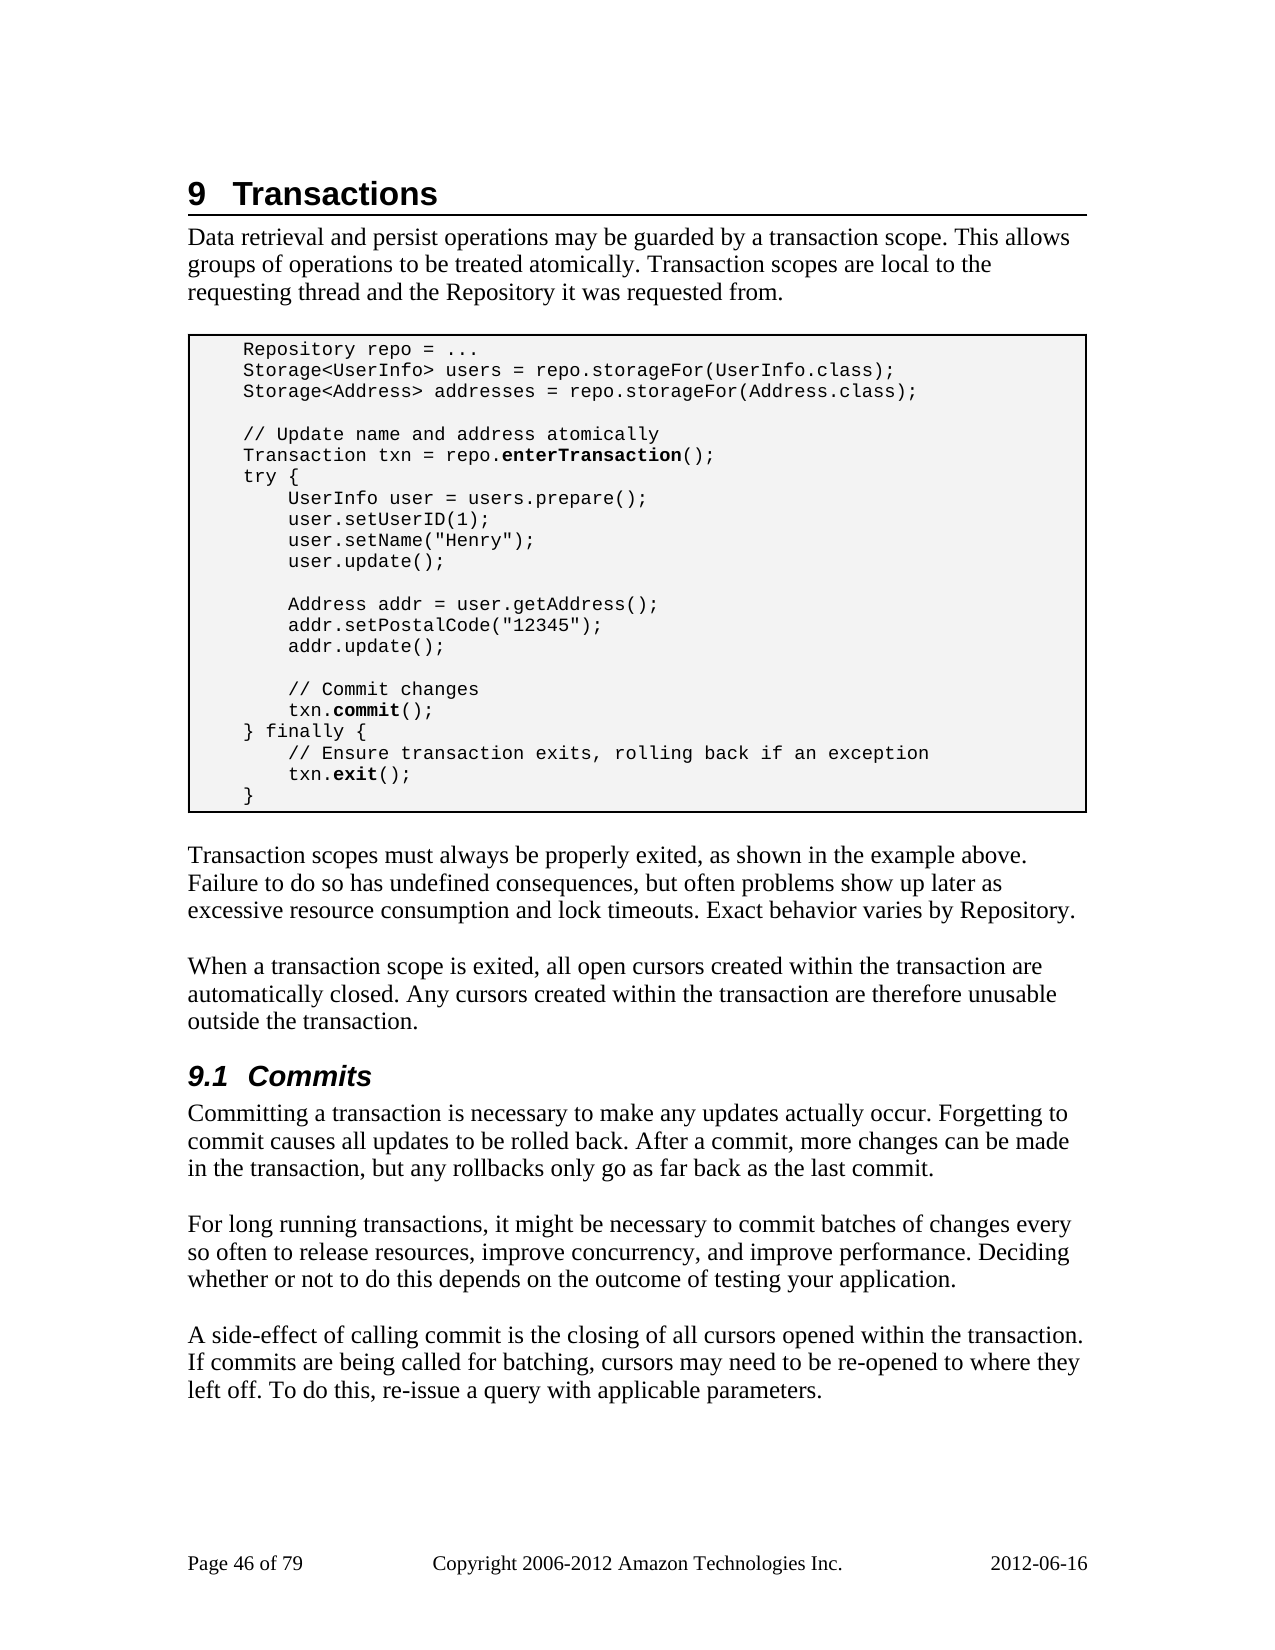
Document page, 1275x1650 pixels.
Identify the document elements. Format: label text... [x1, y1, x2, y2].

text For long running transactions, it might be necessary to commit batches of changes every so often to release resources, improve concurrency, and improve performance. Deciding whether or not to do this depends on the outcome of testing your application. [187, 1210, 1087, 1293]
text Transaction txn = repo.enterTransaction(); [190, 440, 1085, 461]
text user.setName("Henry"); [190, 525, 1085, 546]
text try { [190, 461, 1085, 482]
text Storage<UserInfo> users = repo.storageFor(UserInfo.class); [190, 355, 1085, 376]
text txn.exit(); [190, 758, 1085, 780]
text Repository repo = ... [190, 336, 1085, 355]
text // Ensure transaction exits, rolling back if an exception [190, 737, 1085, 758]
text Storage<Address> addresses = repo.storageFor(Address.class); [190, 376, 1085, 397]
subtitle Transactions [187, 175, 1087, 216]
text user.update(); [190, 546, 1085, 567]
text addr.update(); [190, 631, 1085, 652]
text } [190, 780, 1085, 811]
text // Update name and address atomically [190, 418, 1085, 440]
text A side-effect of calling commit is the closing of all cursors opened within the transaction. If commits are being called for batching, cursors may need to be re-opened to where they left off. To do this, re-issue a query with applicable parameters. [187, 1321, 1087, 1404]
text Transaction scopes must always be properly exited, as shown in the example above. Failure to do so has undefined consequences, but often problems show up later as excessive resource consumption and lock timeouts. Exact behavior varies by Repository. [187, 841, 1087, 924]
text } finally { [190, 716, 1085, 737]
text Committing a transaction is necessary to make any updates actually occur. Forgetting to commit causes all updates to be rolled back. After a commit, more changes can be made in the transaction, but any rollbacks only go as far back as the last commit. [187, 1099, 1087, 1182]
text addr.setPostalCode("12345"); [190, 610, 1085, 631]
subtitle Commits [187, 1060, 1087, 1093]
text // Commit changes [190, 673, 1085, 695]
text txn.commit(); [190, 695, 1085, 716]
text UserInfo user = users.prepare(); [190, 482, 1085, 503]
text Data retrieval and persist operations may be guarded by a transaction scope. This allows groups of operations to be treated atomically. Transaction scopes are local to the requesting thread and the Repository it was requested from. [187, 223, 1087, 306]
text When a transaction scope is exited, all open cursors created within the transaction are automatically closed. Any cursors created within the transaction are therefore unusable outside the transaction. [187, 952, 1087, 1035]
text Address addr = user.getAddress(); [190, 588, 1085, 610]
text user.setUserID(1); [190, 503, 1085, 525]
